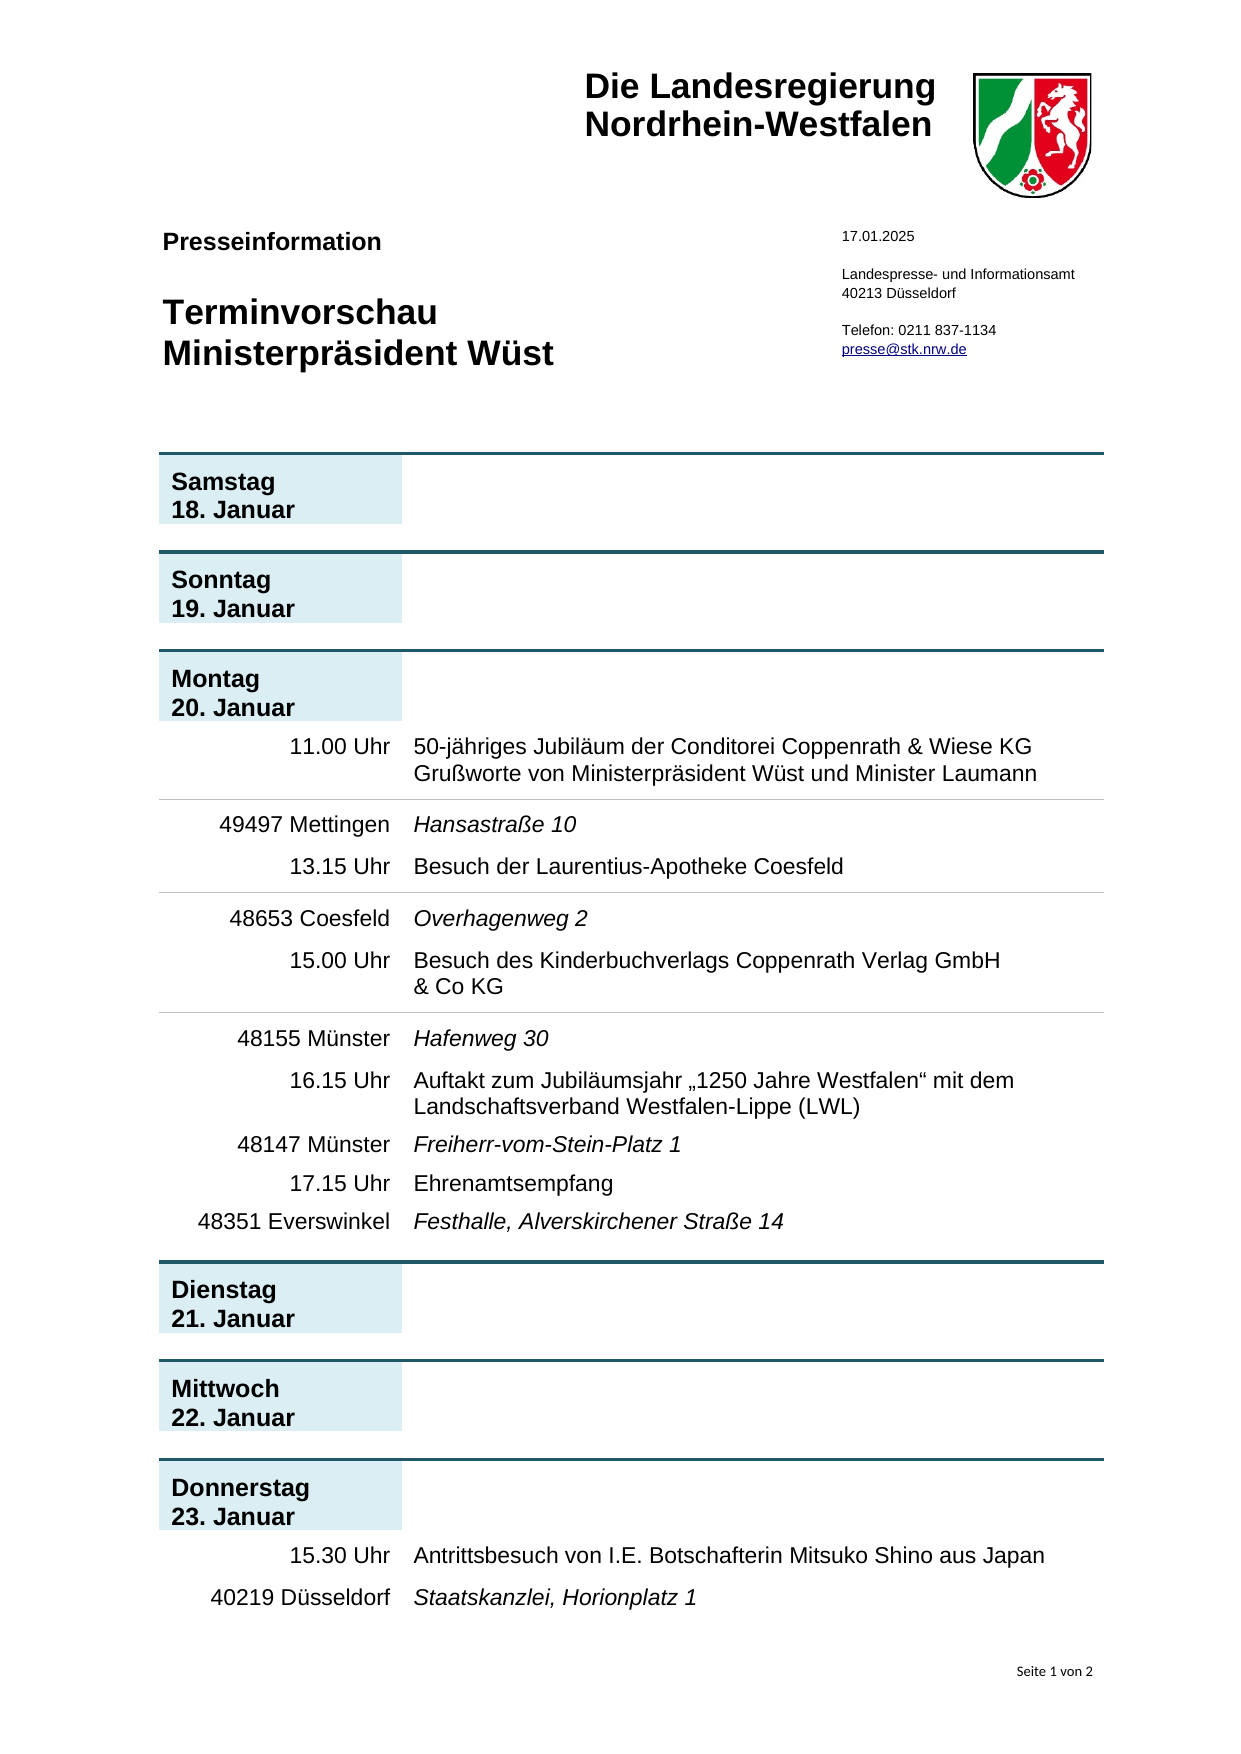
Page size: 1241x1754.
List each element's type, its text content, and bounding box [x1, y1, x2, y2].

table_cell 11.00 Uhr [159, 721, 402, 798]
table_header [402, 554, 1104, 623]
table_cell Antrittsbesuch von I.E. Botschafterin Mitsuko Shino aus Japan [402, 1530, 1104, 1572]
table_cell Festhalle, Alverskirchener Straße 14 [402, 1196, 1104, 1234]
table_header Sonntag 19. Januar [159, 554, 402, 623]
table_header Donnerstag 23. Januar [159, 1461, 402, 1530]
table_cell Hansastraße 10 [402, 800, 1104, 841]
table_cell Hafenweg 30 [402, 1013, 1104, 1055]
table_cell 48653 Coesfeld [159, 893, 402, 935]
table_cell Overhagenweg 2 [402, 893, 1104, 935]
table_cell 16.15 Uhr [159, 1055, 402, 1119]
table_cell 49497 Mettingen [159, 800, 402, 841]
table_cell Besuch des Kinderbuchverlags Coppenrath Verlag GmbH & Co KG [402, 935, 1104, 1012]
table_header [402, 1264, 1104, 1333]
table_header Presseinformation Terminvorschau Ministerpräsident Wüst [163, 227, 842, 372]
table_cell 48351 Everswinkel [159, 1196, 402, 1234]
table_cell 50-jähriges Jubiläum der Conditorei Coppenrath & Wiese KG Grußworte von Ministerpräsident Wüst und Minister Laumann [402, 721, 1104, 798]
table_header [402, 652, 1104, 721]
table_header Mittwoch 22. Januar [159, 1362, 402, 1431]
table_cell Ehrenamtsempfang [402, 1158, 1104, 1196]
table_cell Auftakt zum Jubiläumsjahr „1250 Jahre Westfalen“ mit dem Landschaftsverband Westfalen-Lippe (LWL) [402, 1055, 1104, 1119]
table_header [402, 455, 1104, 524]
table_cell 48155 Münster [159, 1013, 402, 1055]
table_header 17.01.2025 Landespresse- und Informationsamt 40213 Düsseldorf Telefon: 0211 837-1134 presse@stk.nrw.de [842, 227, 1093, 372]
table_cell 17.15 Uhr [159, 1158, 402, 1196]
table_cell Staatskanzlei, Horionplatz 1 [402, 1572, 1104, 1614]
table_header Samstag 18. Januar [159, 455, 402, 524]
table_header [402, 1461, 1104, 1530]
table_cell Besuch der Laurentius-Apotheke Coesfeld [402, 841, 1104, 892]
table_cell 13.15 Uhr [159, 841, 402, 892]
table_header Montag 20. Januar [159, 652, 402, 721]
table_cell 15.30 Uhr [159, 1530, 402, 1572]
table_cell 48147 Münster [159, 1120, 402, 1158]
table_header [402, 1362, 1104, 1431]
table_cell 15.00 Uhr [159, 935, 402, 1012]
text Die Landesregierung Nordrhein-Westfalen [584, 68, 943, 143]
table_header Dienstag 21. Januar [159, 1264, 402, 1333]
table_cell 40219 Düsseldorf [159, 1572, 402, 1614]
table_cell Freiherr-vom-Stein-Platz 1 [402, 1120, 1104, 1158]
